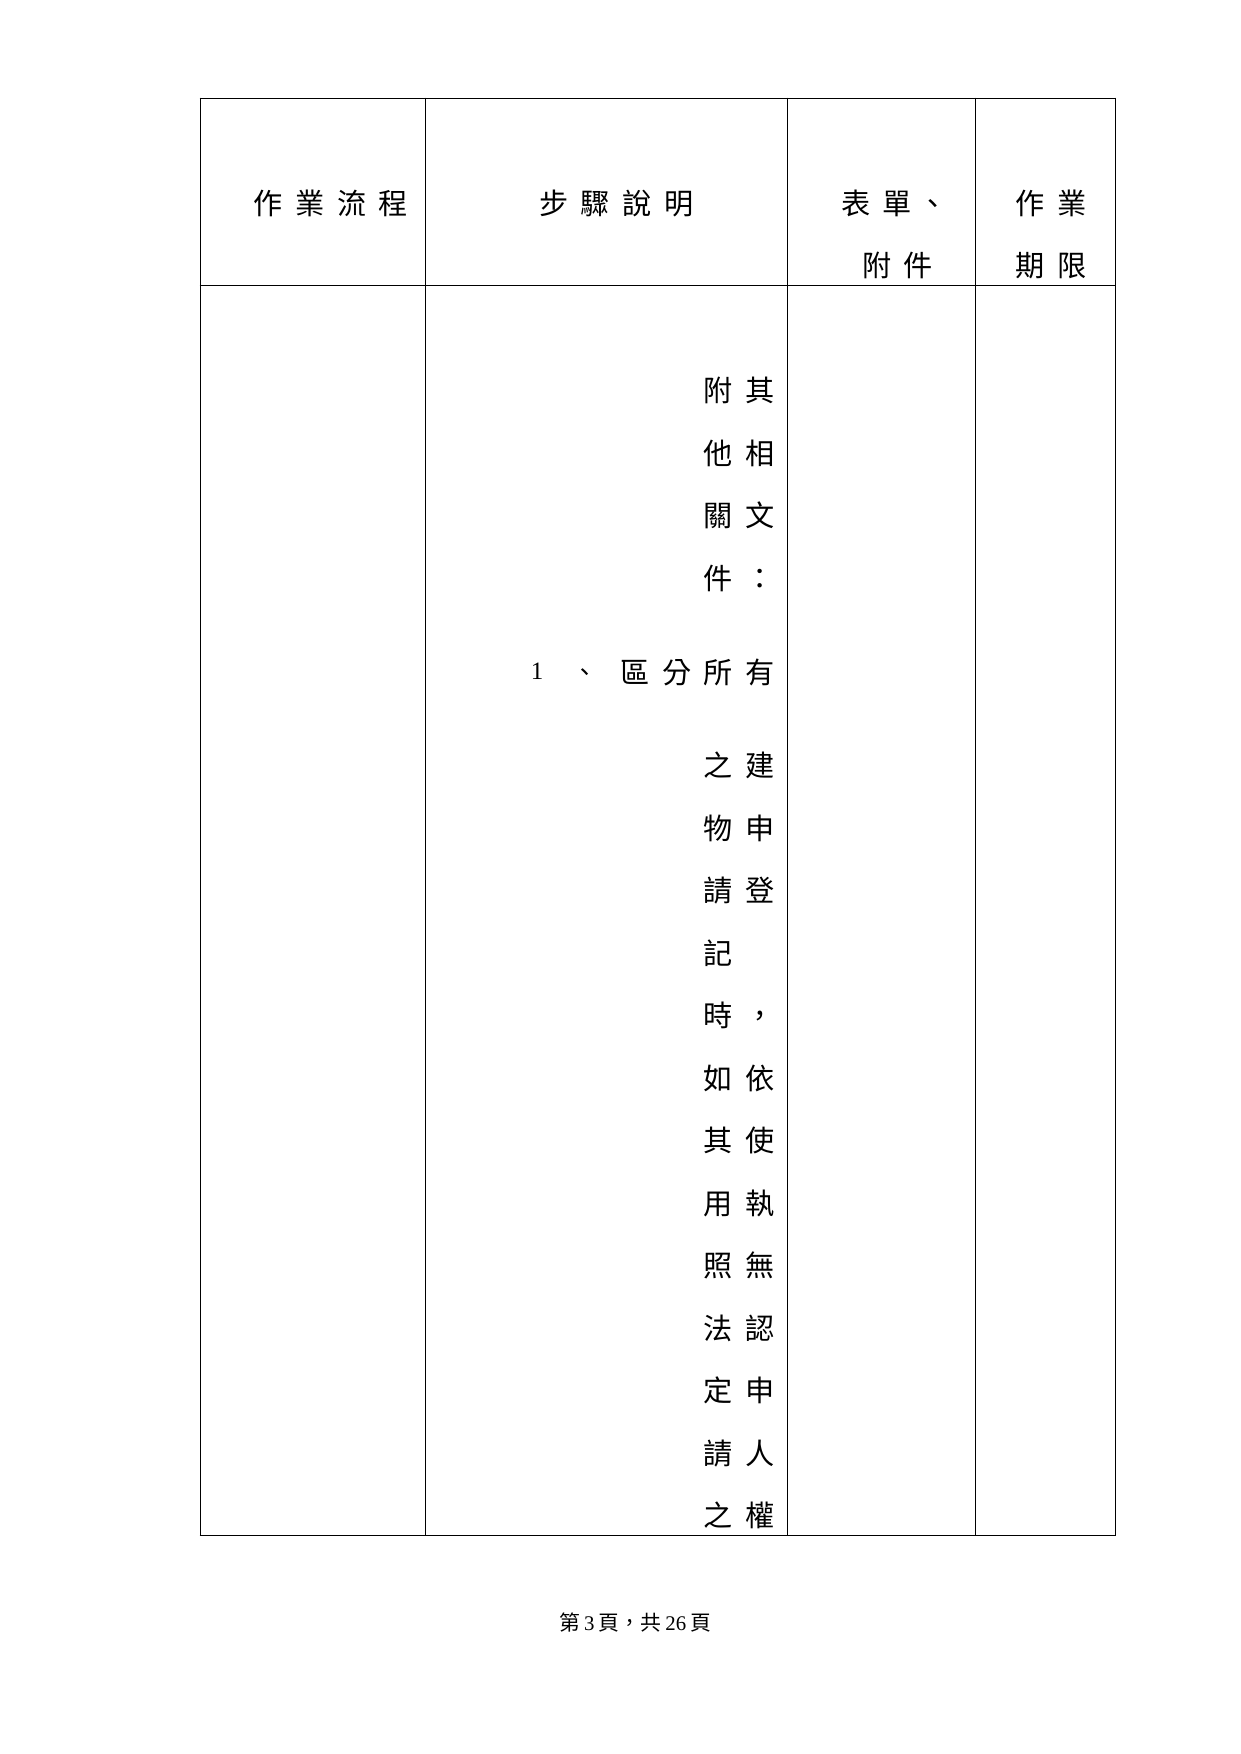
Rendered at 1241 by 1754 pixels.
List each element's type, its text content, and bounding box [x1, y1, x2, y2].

table_header 步驟說明 [426, 99, 787, 285]
table_cell [788, 286, 975, 1535]
table_cell 申請建物第一次測量，應填具建物測量申請書，並應提出建物使用執照、竣工平面圖及其影本或依法得免發使用執照之證件。有下列情形之一者，並應附其他相關文件： 區分所有之建物申請登記時，如依其使用執照無法認定申請人之權利範圍及位置者，應檢具全體起造人分配協議書。 申請人非起造人時，應檢具移轉契約書或其他證明文件。 實施建築管理前建造之建物，應提出主管建築機關或鄉、鎮、市、區公所之證明文件或實施建築管理前有關該建物之證明文件；建物與基地非屬同一人所有者，並應檢附使用基地之證明文件。 [426, 286, 787, 1535]
table_header 表單、附件 [788, 99, 975, 285]
table_cell [976, 286, 1115, 1535]
table_header 作業流程 [201, 99, 425, 285]
table_cell [201, 286, 425, 1535]
table_header 作業期限 [976, 99, 1115, 285]
